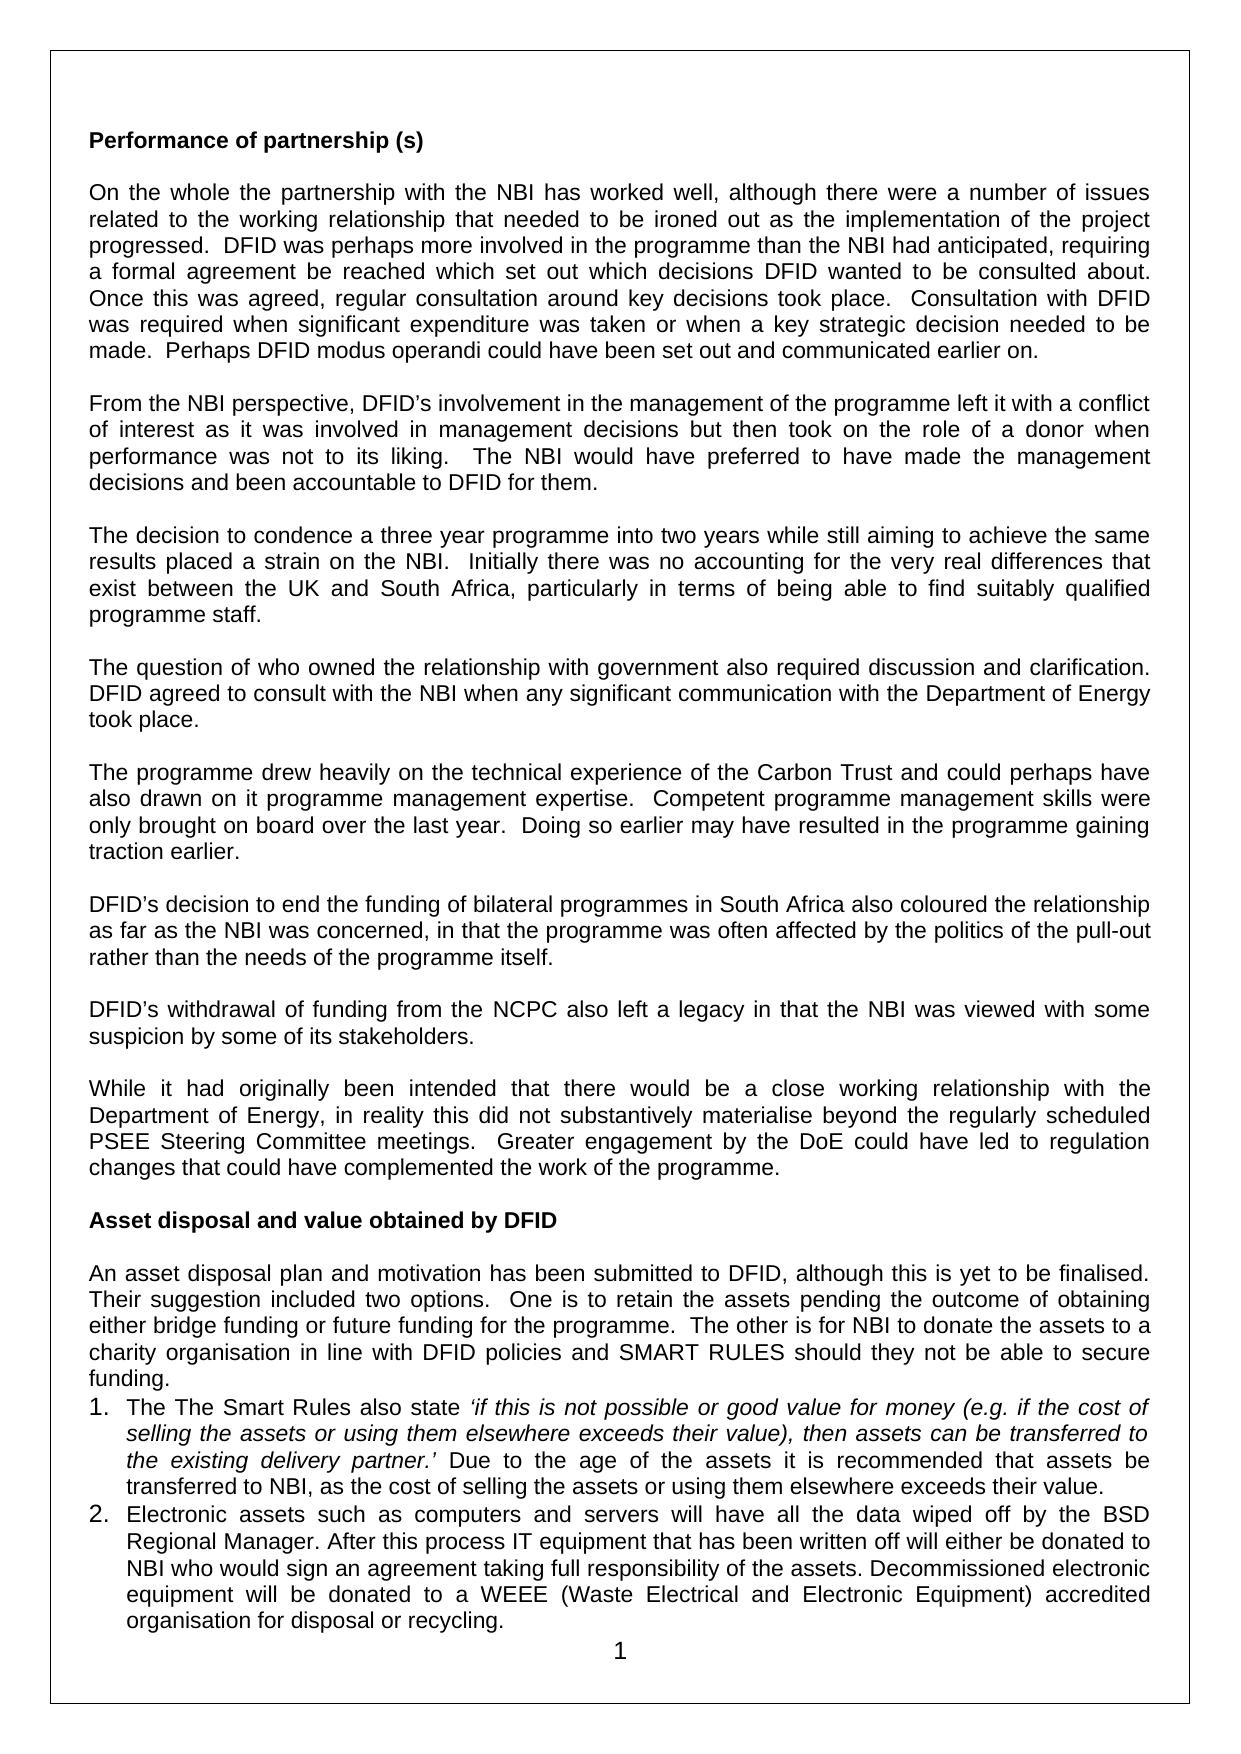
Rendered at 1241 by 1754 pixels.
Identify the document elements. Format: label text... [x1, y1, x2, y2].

text The decision to condence a three year programme into two years while still aiming to achieve the same results placed a strain on the NBI. Initially there was no accounting for the very real differences that exist between the UK and South Africa, particularly in terms of being able to find suitably qualified programme staff. [89, 522, 1152, 627]
text From the NBI perspective, DFID’s involvement in the management of the programme left it with a conflict of interest as it was involved in management decisions but then took on the role of a donor when performance was not to its liking. The NBI would have preferred to have made the management decisions and been accountable to DFID for them. [89, 390, 1152, 496]
text The question of who owned the relationship with government also required discussion and clarification. DFID agreed to consult with the NBI when any significant communication with the Department of Energy took place. [89, 654, 1152, 733]
text The programme drew heavily on the technical experience of the Carbon Trust and could perhaps have also drawn on it programme management expertise. Competent programme management skills were only brought on board over the last year. Doing so earlier may have resulted in the programme gaining traction earlier. [89, 759, 1152, 864]
text On the whole the partnership with the NBI has worked well, although there were a number of issues related to the working relationship that needed to be ironed out as the implementation of the project progressed. DFID was perhaps more involved in the programme than the NBI had anticipated, requiring a formal agreement be reached which set out which decisions DFID wanted to be consulted about. Once this was agreed, regular consultation around key decisions took place. Consultation with DFID was required when significant expenditure was taken or when a key strategic decision needed to be made. Perhaps DFID modus operandi could have been set out and communicated earlier on. [89, 179, 1152, 364]
text Performance of partnership (s) [89, 127, 1152, 153]
text DFID’s decision to end the funding of bilateral programmes in South Africa also coloured the relationship as far as the NBI was concerned, in that the programme was often affected by the politics of the pull-out rather than the needs of the programme itself. [89, 891, 1152, 970]
list Electronic assets such as computers and servers will have all the data wiped off by the BSD Regional Manager. After this process IT equipment that has been written off will either be donated to NBI who would sign an agreement taking full responsibility of the assets. Decommissioned electronic equipment will be donated to a WEEE (Waste Electrical and Electronic Equipment) accredited organisation for disposal or recycling. [89, 1499, 1152, 1633]
text While it had originally been intended that there would be a close working relationship with the Department of Energy, in reality this did not substantively materialise beyond the regularly scheduled PSEE Steering Committee meetings. Greater engagement by the DoE could have led to regulation changes that could have complemented the work of the programme. [89, 1075, 1152, 1181]
text An asset disposal plan and motivation has been submitted to DFID, although this is yet to be finalised. Their suggestion included two options. One is to retain the assets pending the outcome of obtaining either bridge funding or future funding for the programme. The other is for NBI to donate the assets to a charity organisation in line with DFID policies and SMART RULES should they not be able to secure funding. [89, 1260, 1152, 1392]
text DFID’s withdrawal of funding from the NCPC also left a legacy in that the NBI was viewed with some suspicion by some of its stakeholders. [89, 996, 1152, 1049]
list The The Smart Rules also state ‘if this is not possible or good value for money (e.g. if the cost of selling the assets or using them elsewhere exceeds their value), then assets can be transferred to the existing delivery partner.’ Due to the age of the assets it is recommended that assets be transferred to NBI, as the cost of selling the assets or using them elsewhere exceeds their value. [89, 1392, 1152, 1499]
text Asset disposal and value obtained by DFID [89, 1207, 1152, 1233]
